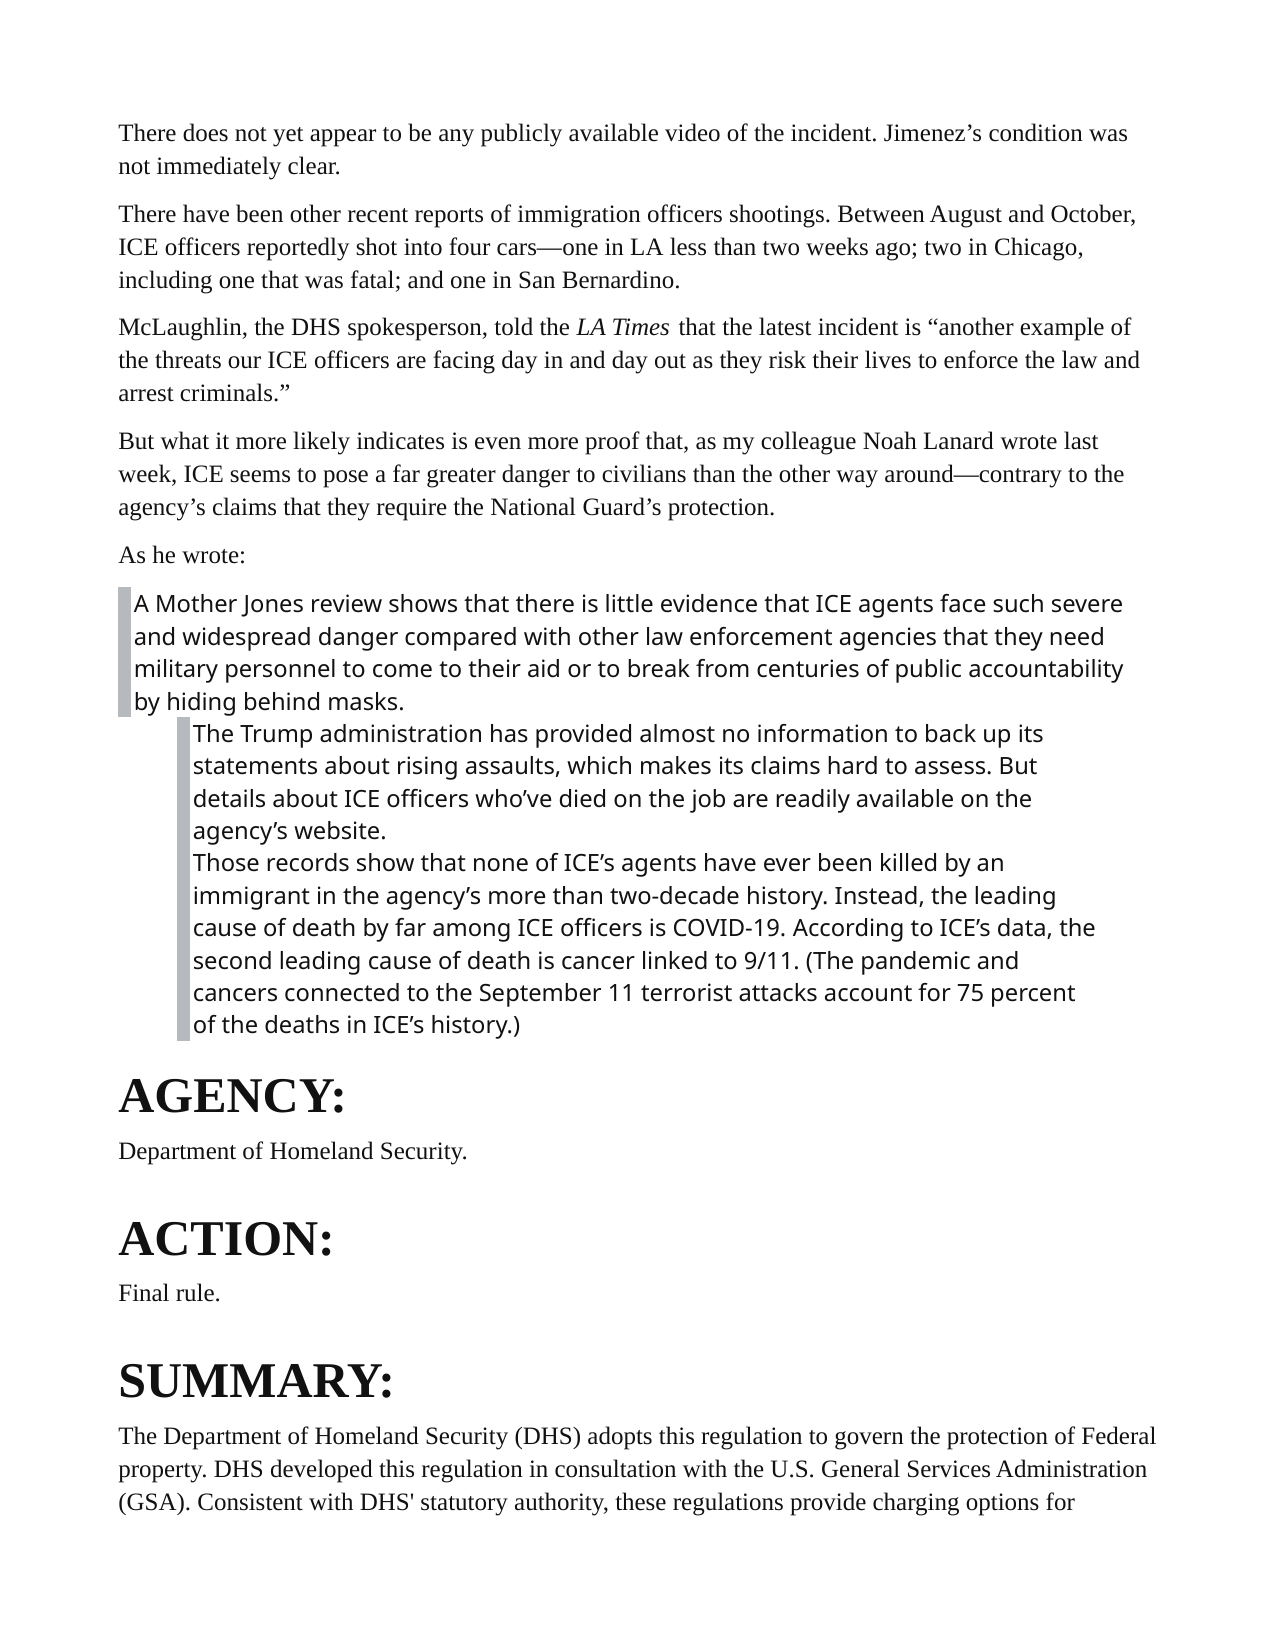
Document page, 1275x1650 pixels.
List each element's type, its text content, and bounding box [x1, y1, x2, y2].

text Those records show that none of ICE’s agents have ever been killed by an immigrant in the agency’s more than two-decade history. Instead, the leading cause of death by far among ICE officers is COVID-19. According to ICE’s data, the second leading cause of death is cancer linked to 9/11. (The pandemic and cancers connected to the September 11 terrorist attacks account for 75 percent of the deaths in ICE’s history.) [190, 846, 1098, 1041]
text There have been other recent reports of immigration officers shootings. Between August and October, ICE officers reportedly shot into four cars—one in LA less than two weeks ago; two in Chicago, including one that was fatal; and one in San Bernardino. [118, 199, 1157, 293]
text The Trump administration has provided almost no information to back up its statements about rising assaults, which makes its claims hard to assess. But details about ICE officers who’ve died on the job are readily available on the agency’s website. [190, 717, 1098, 846]
text Final rule. [118, 1278, 1157, 1307]
text There does not yet appear to be any publicly available video of the incident. Jimenez’s condition was not immediately clear. [118, 118, 1157, 180]
text A Mother Jones review shows that there is little evidence that ICE agents face such severe and widespread danger compared with other law enforcement agencies that they need military personnel to come to their aid or to break from centuries of public accountability by hiding behind masks. [131, 587, 1157, 717]
subtitle SUMMARY: [118, 1351, 1157, 1408]
text The Department of Homeland Security (DHS) adopts this regulation to govern the protection of Federal property. DHS developed this regulation in consultation with the U.S. General Services Administration (GSA). Consistent with DHS' statutory authority, these regulations provide charging options for [118, 1421, 1157, 1516]
text Department of Homeland Security. [118, 1136, 1157, 1164]
text But what it more likely indicates is even more proof that, as my colleague Noah Lanard wrote last week, ICE seems to pose a far greater danger to civilians than the other way around—contrary to the agency’s claims that they require the National Guard’s protection. [118, 426, 1157, 521]
text McLaughlin, the DHS spokesperson, told the LA Times that the latest incident is “another example of the threats our ICE officers are facing day in and day out as they risk their lives to enforce the law and arrest criminals.” [118, 312, 1157, 407]
subtitle ACTION: [118, 1208, 1157, 1266]
subtitle AGENCY: [118, 1066, 1157, 1123]
text As he wrote: [118, 540, 1157, 568]
